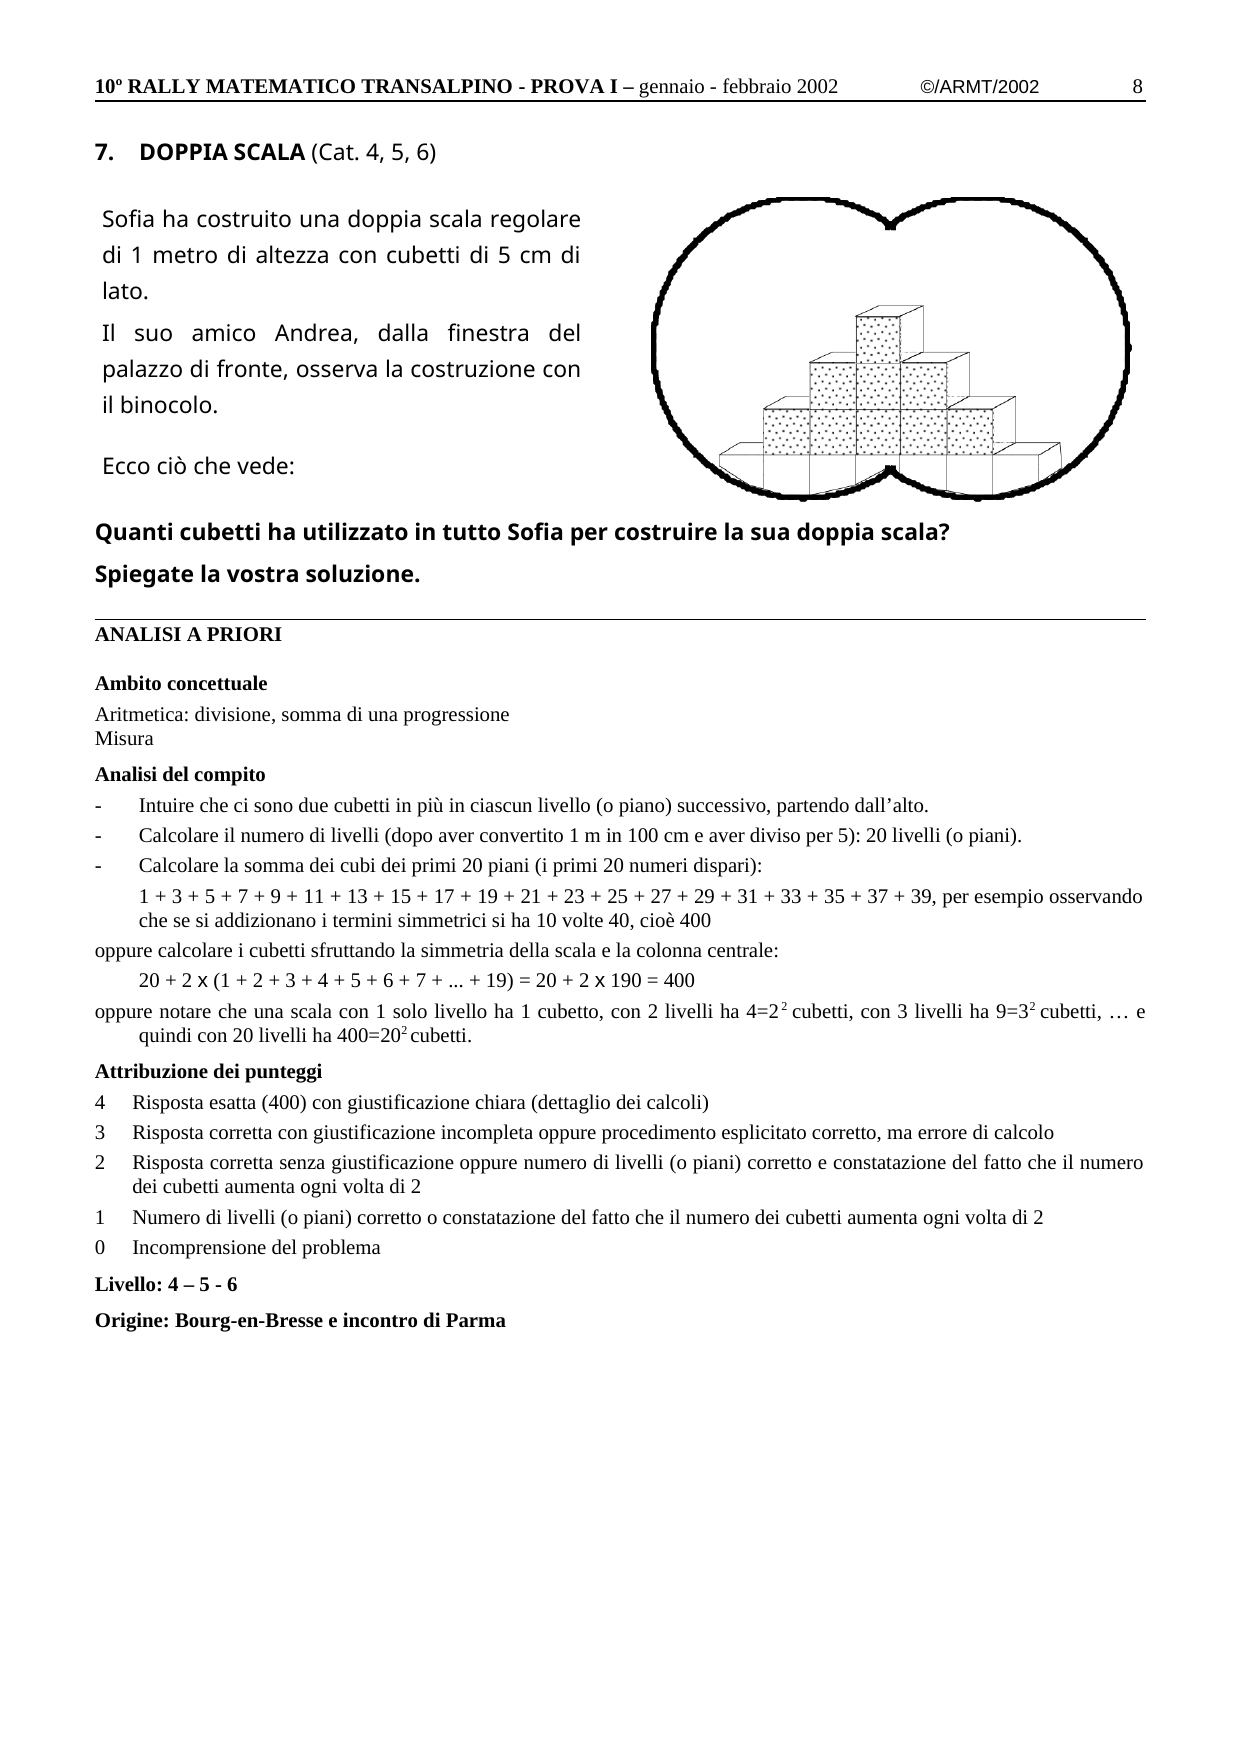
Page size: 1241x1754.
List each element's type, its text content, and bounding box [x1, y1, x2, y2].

text Livello: 4 – 5 - 6 [94, 1271, 1146, 1296]
text 3 Risposta corretta con giustificazione incompleta oppure procedimento esplicitato corretto, ma errore di calcolo [94, 1120, 1146, 1144]
text 2 Risposta corretta senza giustificazione oppure numero di livelli (o piani) corretto e constatazione del fatto che il numero dei cubetti aumenta ogni volta di 2 [94, 1150, 1146, 1198]
text ANALISI A PRIORI [94, 620, 1146, 646]
text Origine: Bourg-en-Bresse e incontro di Parma [94, 1308, 1146, 1332]
text - Calcolare la somma dei cubi dei primi 20 piani (i primi 20 numeri dispari): [94, 853, 1146, 877]
text Misura [94, 726, 1146, 750]
text oppure calcolare i cubetti sfruttando la simmetria della scala e la colonna centrale: [94, 938, 1146, 962]
text 1 + 3 + 5 + 7 + 9 + 11 + 13 + 15 + 17 + 19 + 21 + 23 + 25 + 27 + 29 + 31 + 33 + 35 + 37 + 39, per esempio osservando che se si addizionano i termini simmetrici si ha 10 volte 40, cioè 400 [94, 883, 1146, 932]
text Spiegate la vostra soluzione. [94, 558, 1146, 589]
text - Calcolare il numero di livelli (dopo aver convertito 1 m in 100 cm e aver diviso per 5): 20 livelli (o piani). [94, 823, 1146, 847]
text Attribuzione dei punteggi [94, 1059, 1146, 1083]
table_header Sofia ha costruito una doppia scala regolare di 1 metro di altezza con cubetti di 5 cm di lato. Il suo amico Andrea, dalla finestra del palazzo di fronte, osserva la costruzione con il binocolo. Ecco ciò che vede: [95, 197, 589, 503]
table_header [589, 197, 643, 503]
text Analisi del compito [94, 762, 1146, 786]
text 7. DOPPIA SCALA (Cat. 4, 5, 6) [94, 136, 1146, 167]
text 20 + 2 x (1 + 2 + 3 + 4 + 5 + 6 + 7 + ... + 19) = 20 + 2 x 190 = 400 [139, 968, 1146, 992]
text Quanti cubetti ha utilizzato in tutto Sofia per costruire la sua doppia scala? [94, 516, 1146, 547]
text 1 Numero di livelli (o piani) corretto o constatazione del fatto che il numero dei cubetti aumenta ogni volta di 2 [94, 1204, 1146, 1229]
text Aritmetica: divisione, somma di una progressione [94, 702, 1146, 726]
text Ambito concettuale [94, 671, 1146, 695]
text oppure notare che una scala con 1 solo livello ha 1 cubetto, con 2 livelli ha 4=22 cubetti, con 3 livelli ha 9=32 cubetti, … e quindi con 20 livelli ha 400=202 cubetti. [94, 999, 1146, 1047]
text 4 Risposta esatta (400) con giustificazione chiara (dettaglio dei calcoli) [94, 1089, 1146, 1114]
text 0 Incomprensione del problema [94, 1235, 1146, 1259]
picture [643, 197, 1136, 504]
text - Intuire che ci sono due cubetti in più in ciascun livello (o piano) successivo, partendo dall’alto. [94, 793, 1146, 817]
table_header [1136, 197, 1143, 503]
